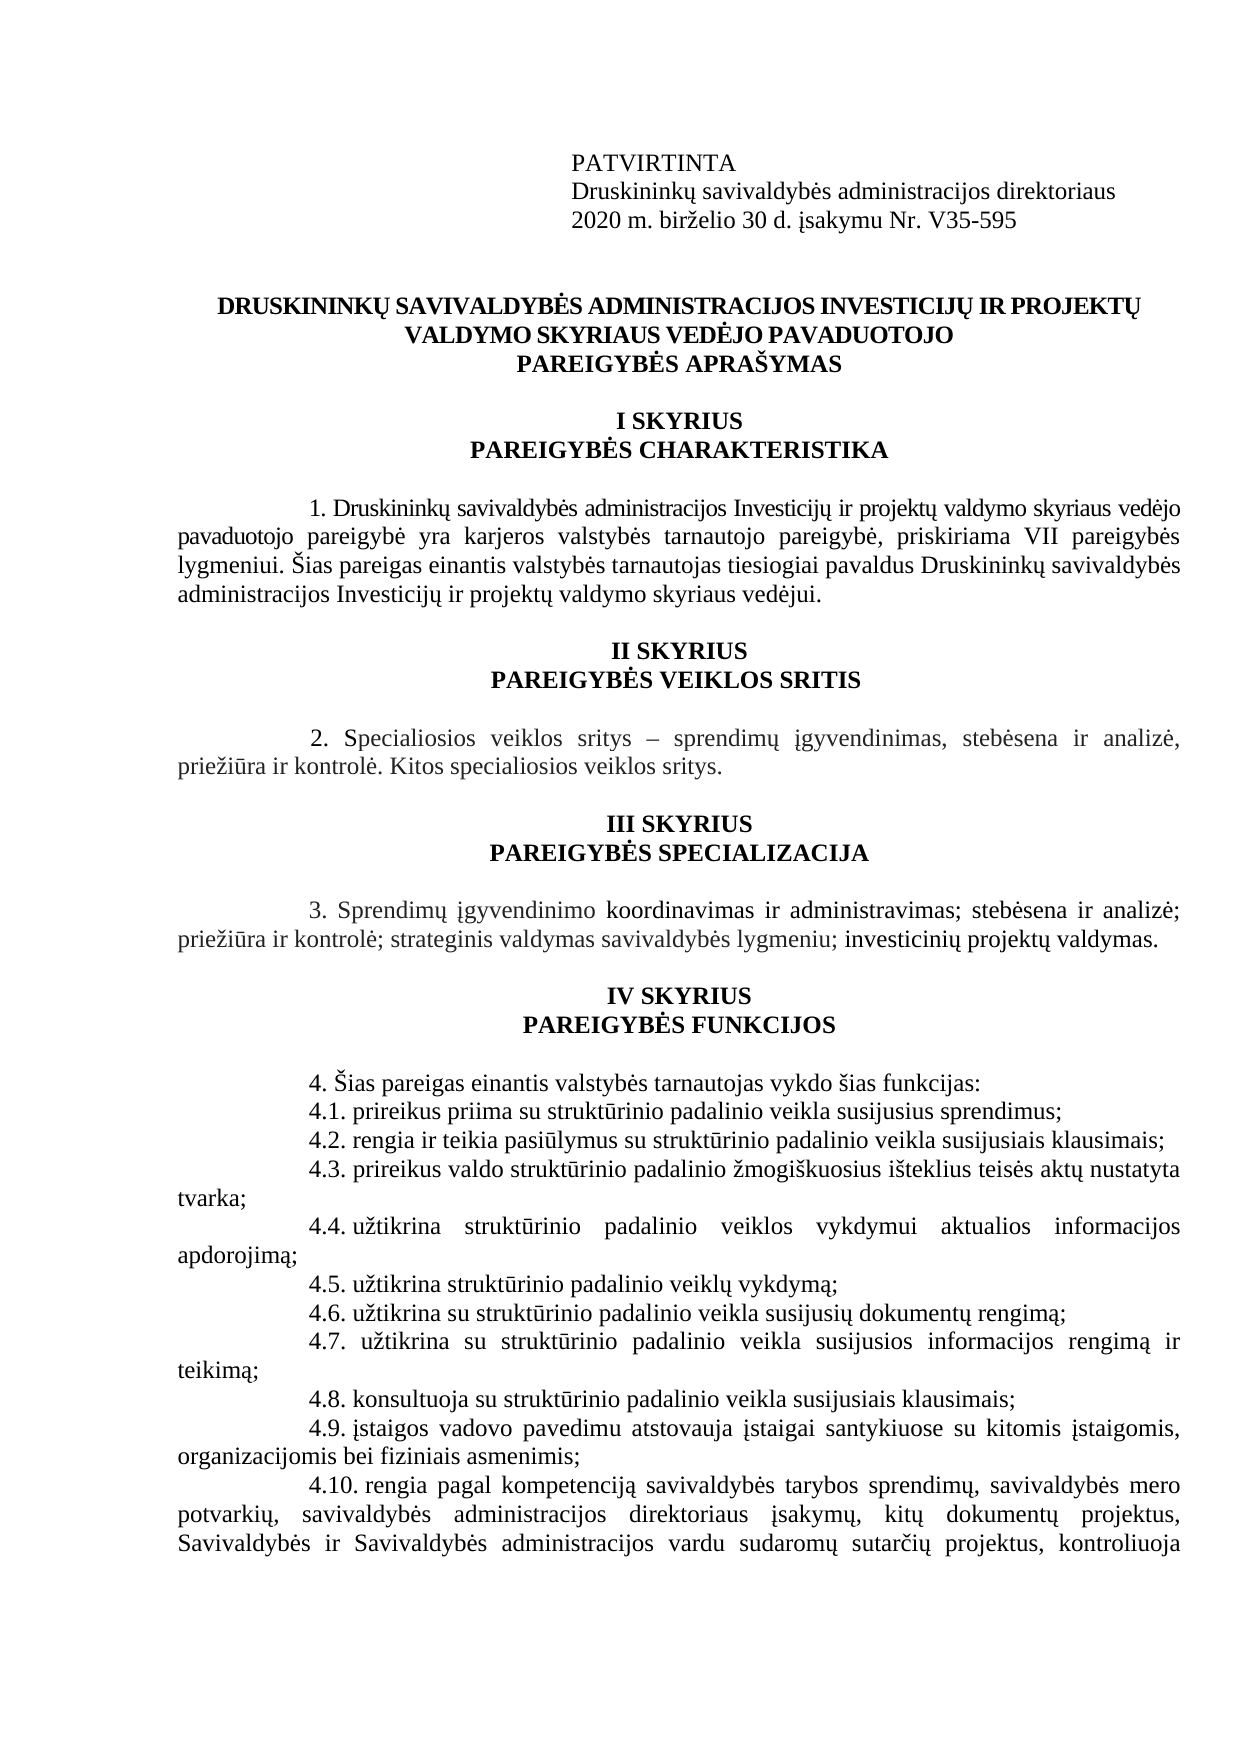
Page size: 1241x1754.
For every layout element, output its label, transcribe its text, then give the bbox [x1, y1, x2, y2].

text Druskininkų savivaldybės administracijos direktoriaus [177, 176, 1181, 205]
text 4. Šias pareigas einantis valstybės tarnautojas vykdo šias funkcijas: [177, 1068, 1181, 1096]
text 4.3. prireikus valdo struktūrinio padalinio žmogiškuosius išteklius teisės aktų nustatyta tvarka; [177, 1154, 1181, 1211]
text 4.9. įstaigos vadovo pavedimu atstovauja įstaigai santykiuose su kitomis įstaigomis, organizacijomis bei fiziniais asmenimis; [177, 1413, 1181, 1470]
text II SKYRIUS [177, 636, 1181, 665]
text PAREIGYBĖS VEIKLOS SRITIS [177, 665, 1181, 694]
text PAREIGYBĖS CHARAKTERISTIKA [177, 435, 1181, 464]
text DRUSKININKŲ SAVIVALDYBĖS ADMINISTRACIJOS INVESTICIJŲ IR PROJEKTŲ VALDYMO SKYRIAUS VEDĖJO PAVADUOTOJO [177, 291, 1181, 349]
text 2. Specialiosios veiklos sritys – sprendimų įgyvendinimas, stebėsena ir analizė, priežiūra ir kontrolė. Kitos specialiosios veiklos sritys. [177, 723, 1181, 780]
text PAREIGYBĖS APRAŠYMAS [177, 349, 1181, 378]
text III SKYRIUS [177, 809, 1181, 838]
text 2020 m. birželio 30 d. įsakymu Nr. V35-595 [177, 205, 1181, 234]
text 4.4. užtikrina struktūrinio padalinio veiklos vykdymui aktualios informacijos apdorojimą; [177, 1211, 1181, 1269]
text 4.7. užtikrina su struktūrinio padalinio veikla susijusios informacijos rengimą ir teikimą; [177, 1326, 1181, 1384]
text 4.10. rengia pagal kompetenciją savivaldybės tarybos sprendimų, savivaldybės mero potvarkių, savivaldybės administracijos direktoriaus įsakymų, kitų dokumentų projektus, Savivaldybės ir Savivaldybės administracijos vardu sudaromų sutarčių projektus, kontroliuoja [177, 1470, 1181, 1556]
text PATVIRTINTA [177, 148, 1181, 176]
text 1. Druskininkų savivaldybės administracijos Investicijų ir projektų valdymo skyriaus vedėjo pavaduotojo pareigybė yra karjeros valstybės tarnautojo pareigybė, priskiriama VII pareigybės lygmeniui. Šias pareigas einantis valstybės tarnautojas tiesiogiai pavaldus Druskininkų savivaldybės administracijos Investicijų ir projektų valdymo skyriaus vedėjui. [177, 493, 1181, 608]
text 4.2. rengia ir teikia pasiūlymus su struktūrinio padalinio veikla susijusiais klausimais; [177, 1125, 1181, 1154]
text 3. Sprendimų įgyvendinimo koordinavimas ir administravimas; stebėsena ir analizė; priežiūra ir kontrolė; strateginis valdymas savivaldybės lygmeniu; investicinių projektų valdymas. [177, 895, 1181, 953]
text I SKYRIUS [177, 406, 1181, 435]
text PAREIGYBĖS FUNKCIJOS [177, 1010, 1181, 1039]
text PAREIGYBĖS SPECIALIZACIJA [177, 838, 1181, 866]
text 4.6. užtikrina su struktūrinio padalinio veikla susijusių dokumentų rengimą; [177, 1298, 1181, 1326]
text IV SKYRIUS [177, 981, 1181, 1010]
text 4.8. konsultuoja su struktūrinio padalinio veikla susijusiais klausimais; [177, 1384, 1181, 1413]
text 4.5. užtikrina struktūrinio padalinio veiklų vykdymą; [177, 1269, 1181, 1298]
text 4.1. prireikus priima su struktūrinio padalinio veikla susijusius sprendimus; [177, 1096, 1181, 1125]
